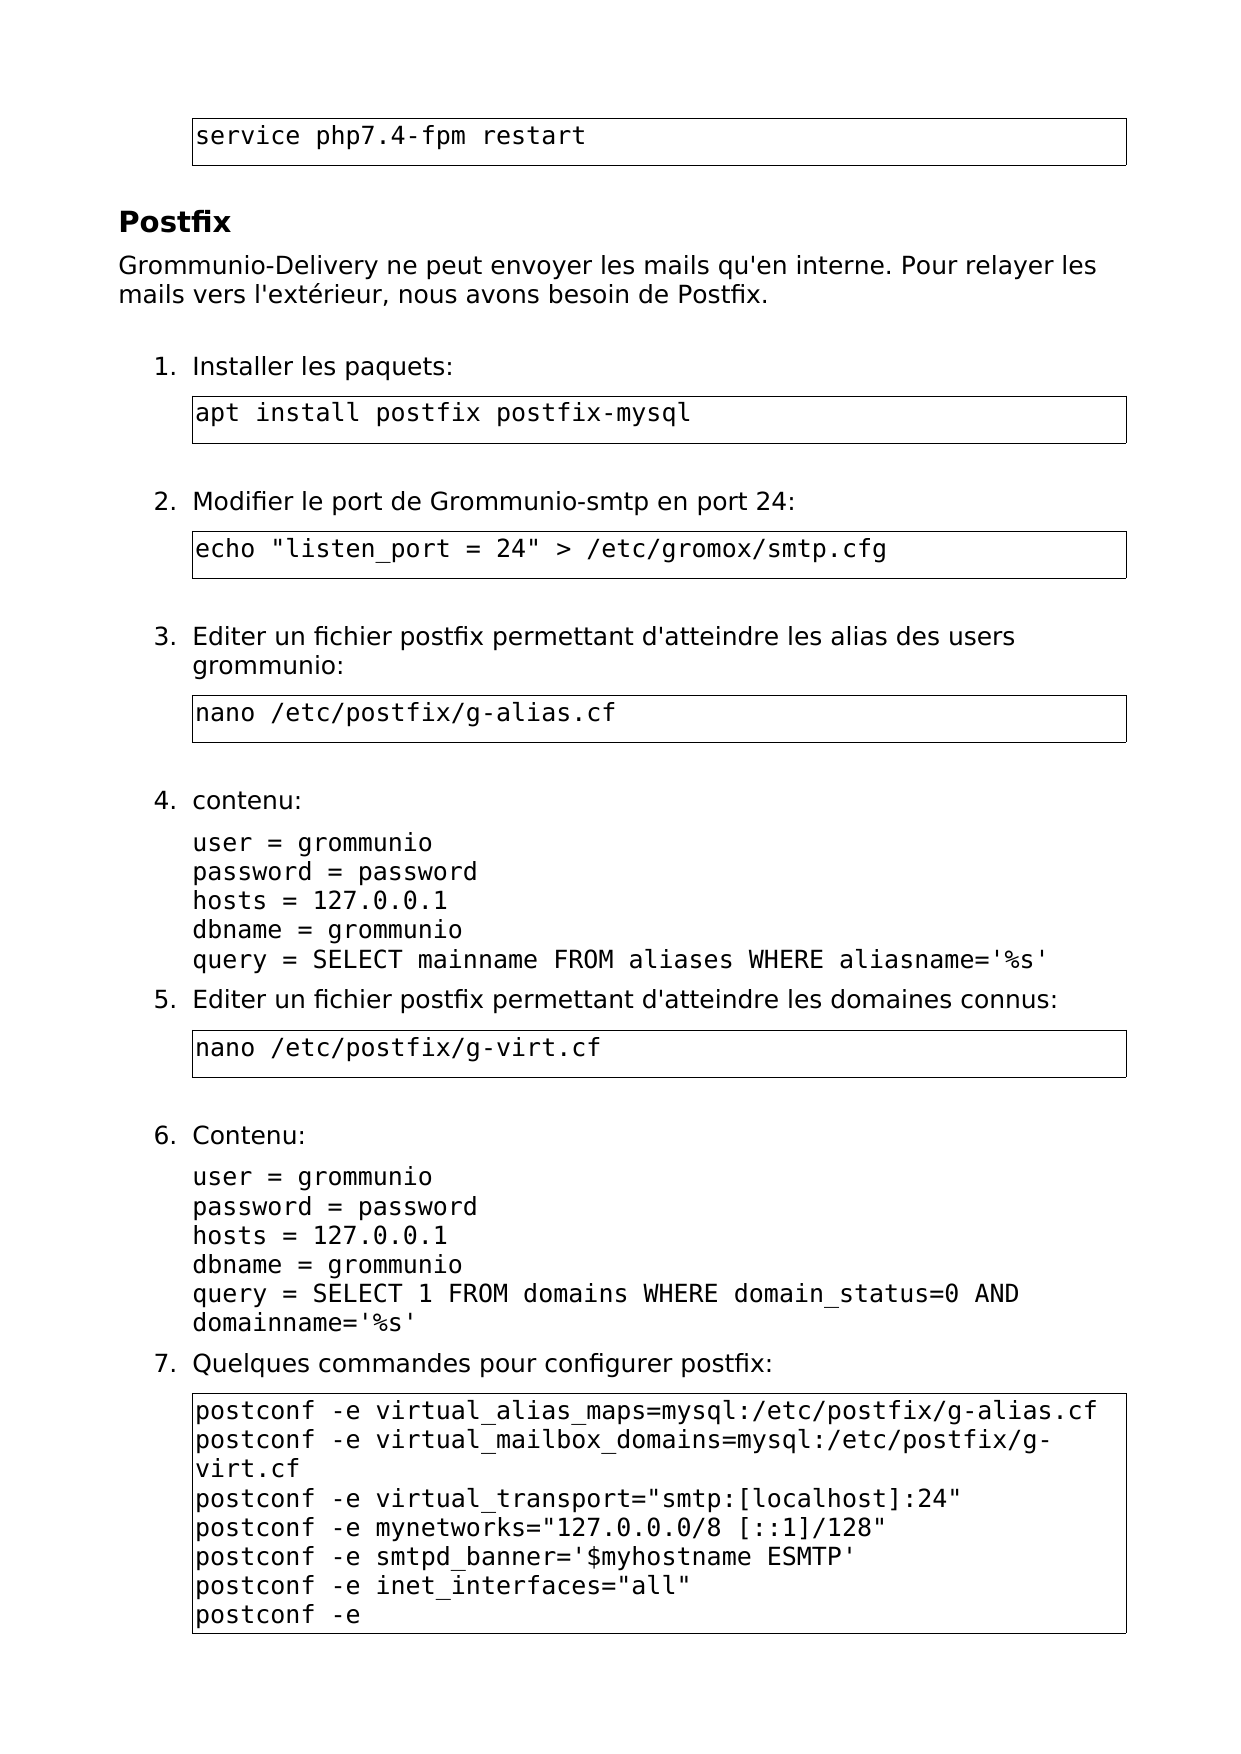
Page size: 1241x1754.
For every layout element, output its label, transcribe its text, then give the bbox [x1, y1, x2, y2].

table_header service php7.4-fpm restart [193, 119, 1126, 165]
text Grommunio-Delivery ne peut envoyer les mails qu'en interne. Pour relayer les mails vers l'extérieur, nous avons besoin de Postfix. [118, 251, 1122, 310]
list Editer un fichier postfix permettant d'atteindre les alias des users grommunio: [177, 622, 1122, 680]
list user = grommunio password = password hosts = 127.0.0.1 dbname = grommunio query = SELECT 1 FROM domains WHERE domain_status=0 AND domainname='%s' [177, 1163, 1122, 1338]
table_header nano /etc/postfix/g-alias.cf [193, 696, 1126, 742]
table_header nano /etc/postfix/g-virt.cf [193, 1031, 1126, 1077]
list Modifier le port de Grommunio-smtp en port 24: [177, 487, 1122, 516]
list Contenu: [177, 1121, 1122, 1150]
list Installer les paquets: [177, 352, 1122, 381]
list Quelques commandes pour configurer postfix: [177, 1349, 1122, 1378]
list contenu: [177, 786, 1122, 816]
table_header apt install postfix postfix-mysql [193, 397, 1126, 442]
table_header postconf -e virtual_alias_maps=mysql:/etc/postfix/g-alias.cf postconf -e virtual_mailbox_domains=mysql:/etc/postfix/g-virt.cf postconf -e virtual_transport="smtp:[localhost]:24" postconf -e mynetworks="127.0.0.0/8 [::1]/128" postconf -e smtpd_banner='$myhostname ESMTP' postconf -e inet_interfaces="all" postconf -e [193, 1394, 1126, 1633]
subtitle Postfix [118, 205, 1122, 239]
list user = grommunio password = password hosts = 127.0.0.1 dbname = grommunio query = SELECT mainname FROM aliases WHERE aliasname='%s' [177, 828, 1122, 974]
list Editer un fichier postfix permettant d'atteindre les domaines connus: [177, 986, 1122, 1015]
table_header echo "listen_port = 24" > /etc/gromox/smtp.cfg [193, 532, 1126, 578]
